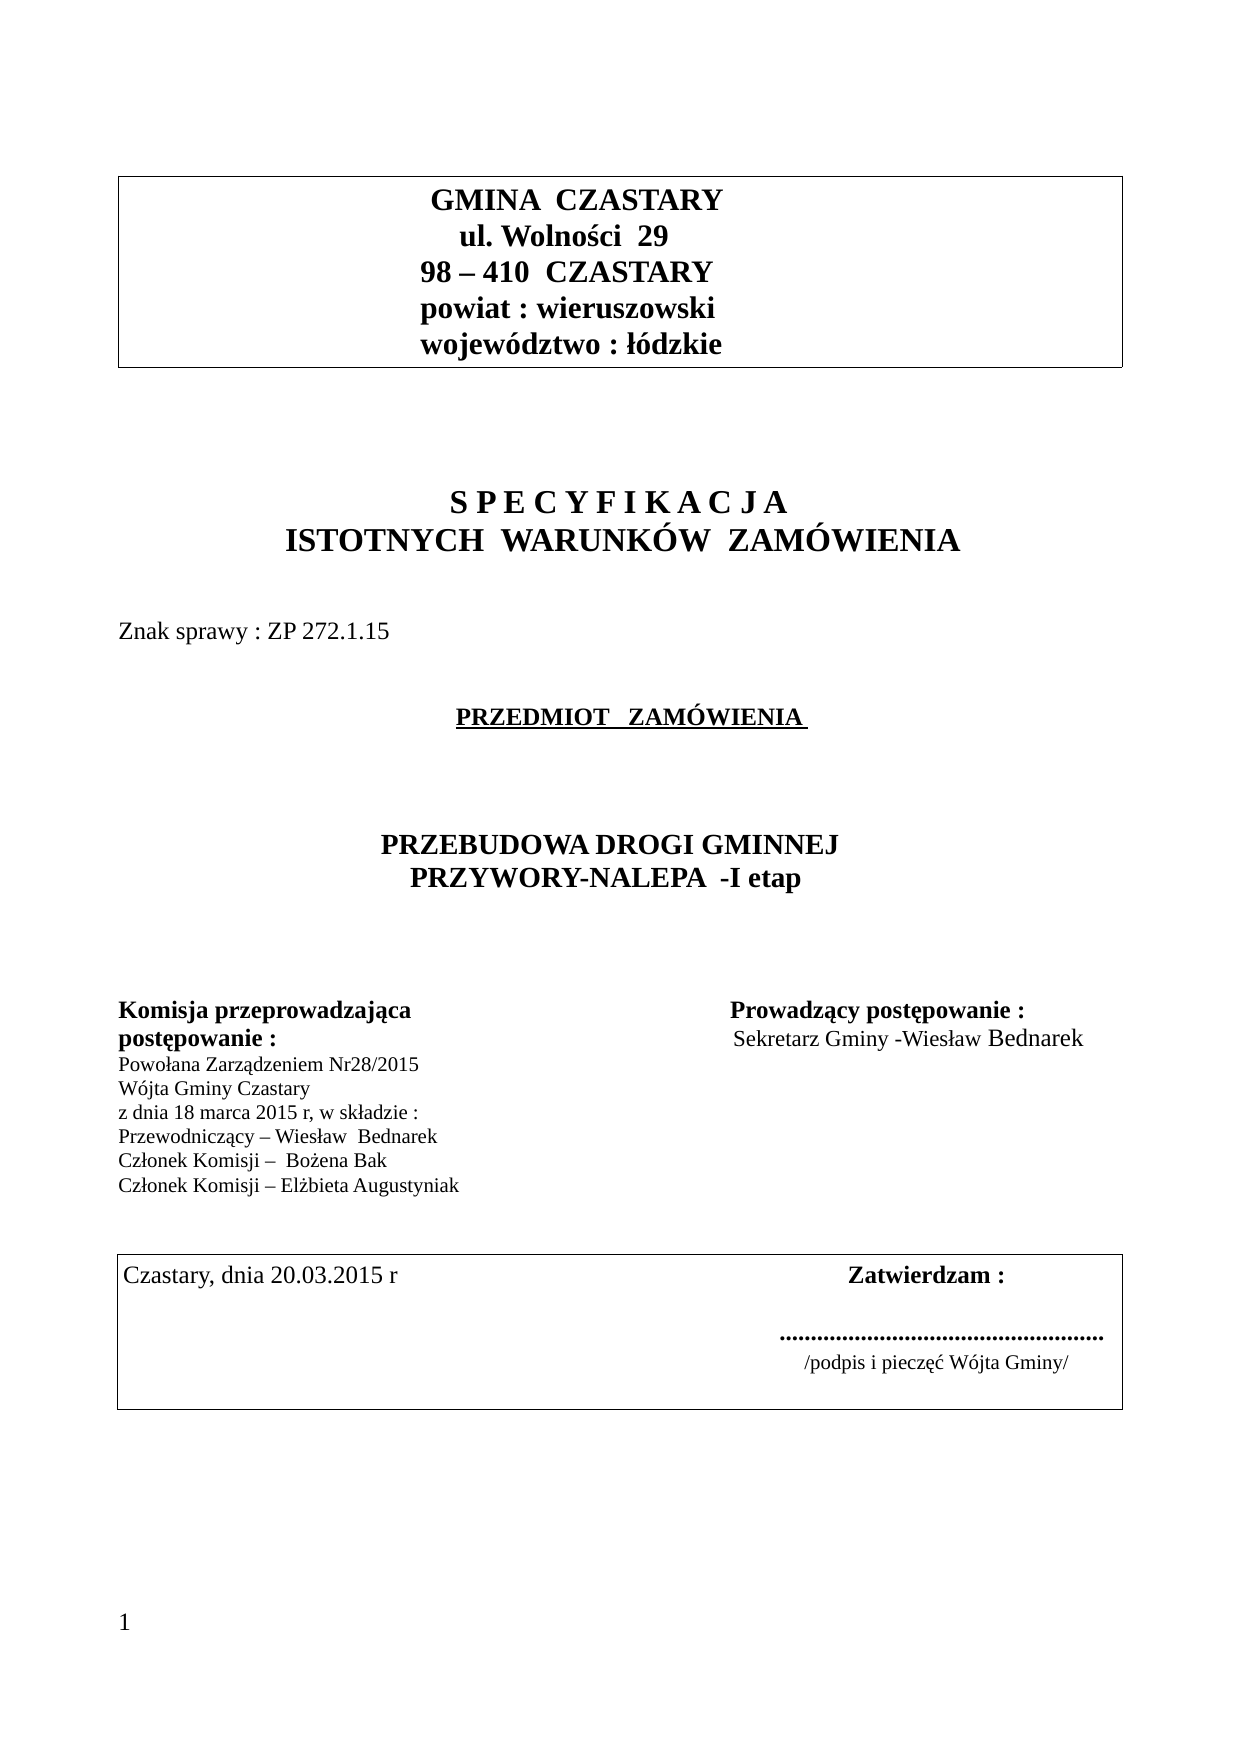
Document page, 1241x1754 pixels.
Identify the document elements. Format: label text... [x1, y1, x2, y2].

text Członek Komisji – Elżbieta Augustyniak [118, 1172, 1122, 1197]
text postępowanie : Sekretarz Gminy -Wiesław Bednarek [118, 1023, 1122, 1052]
text S P E C Y F I K A C J A [118, 482, 1122, 520]
table_header Czastary, dnia 20.03.2015 r Zatwierdzam : .................................................... /podpis i pieczęć Wójta Gminy/ [118, 1255, 1122, 1409]
table_header GMINA CZASTARY ul. Wolności 29 98 – 410 CZASTARY powiat : wieruszowski województwo : łódzkie [119, 177, 1122, 367]
text Członek Komisji – Bożena Bak [118, 1148, 1122, 1172]
text PRZEDMIOT ZAMÓWIENIA [118, 702, 1122, 731]
text Wójta Gminy Czastary [118, 1076, 1122, 1100]
text ISTOTNYCH WARUNKÓW ZAMÓWIENIA [118, 520, 1122, 559]
text Komisja przeprowadzająca Prowadzący postępowanie : [118, 995, 1122, 1023]
text Przewodniczący – Wiesław Bednarek [118, 1124, 1122, 1148]
text PRZYWORY-NALEPA -I etap [118, 861, 1122, 894]
text z dnia 18 marca 2015 r, w składzie : [118, 1100, 1122, 1124]
text Znak sprawy : ZP 272.1.15 [118, 616, 1122, 645]
text Powołana Zarządzeniem Nr28/2015 [118, 1052, 1122, 1076]
text PRZEBUDOWA DROGI GMINNEJ [118, 827, 1122, 861]
